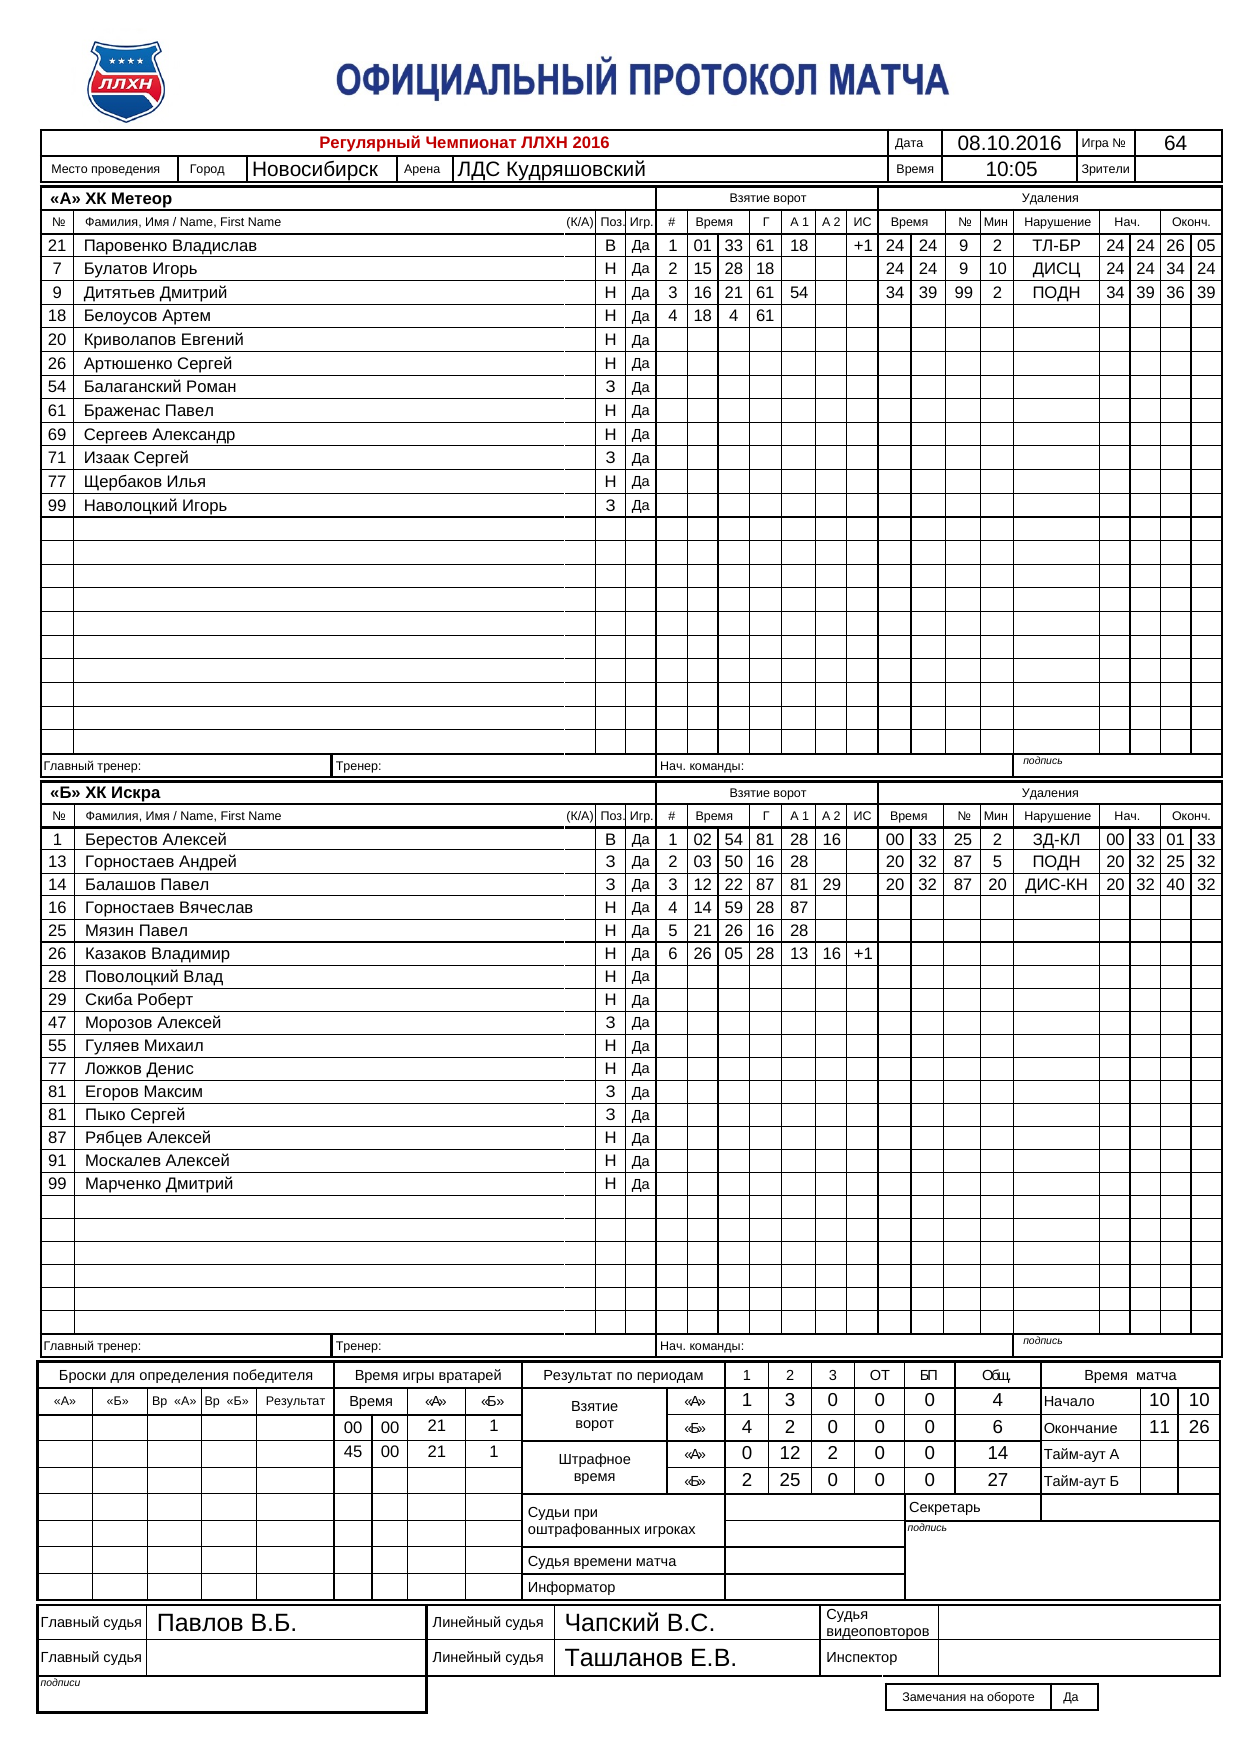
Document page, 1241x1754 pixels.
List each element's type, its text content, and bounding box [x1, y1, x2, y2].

table_cell А 1 [782, 805, 815, 826]
table_cell [657, 659, 687, 682]
table_cell [565, 730, 595, 753]
table_cell А 1 [782, 211, 815, 233]
table_cell [879, 896, 910, 918]
table_cell Да [626, 1081, 655, 1103]
table_cell [1192, 305, 1221, 327]
table_cell В [596, 829, 625, 849]
table_cell [816, 565, 846, 587]
table_cell [912, 683, 945, 706]
table_cell [879, 1196, 910, 1218]
table_cell 2 [812, 1442, 854, 1467]
table_cell [1100, 446, 1129, 469]
table_cell 71 [42, 446, 73, 469]
table_cell [719, 1196, 749, 1218]
table_cell 87 [782, 896, 815, 918]
table_cell [1014, 659, 1099, 682]
table_header Игра № [1078, 131, 1134, 155]
table_cell [335, 1574, 371, 1599]
table_cell [879, 943, 910, 964]
table_cell [750, 1012, 781, 1033]
table_cell [657, 470, 687, 493]
table_header Да [1052, 1685, 1097, 1709]
table_cell [719, 707, 749, 729]
table_cell 24 [1131, 257, 1160, 280]
table_cell Новосибирск [248, 157, 396, 181]
table_cell 0 [905, 1389, 954, 1413]
table_cell [816, 683, 846, 706]
table_cell [626, 1219, 655, 1241]
table_cell [879, 707, 910, 729]
table_cell [847, 565, 877, 587]
table_cell [373, 1521, 407, 1546]
table_cell [1161, 328, 1190, 351]
table_cell [657, 376, 687, 398]
table_cell [847, 989, 877, 1011]
table_cell Пыко Сергей [75, 1104, 564, 1126]
table_cell Арена [398, 157, 452, 181]
table_cell [1192, 423, 1221, 445]
table_cell [1014, 1196, 1099, 1218]
table_cell [626, 612, 655, 634]
table_cell 20 [42, 328, 73, 351]
table_cell [565, 423, 595, 445]
table_cell +1 [847, 235, 877, 256]
table_cell 22 [719, 874, 749, 895]
table_cell 5 [981, 850, 1013, 872]
table_cell [657, 588, 687, 611]
table_cell [912, 494, 945, 516]
table_cell [596, 1242, 625, 1264]
table_cell [816, 1196, 846, 1218]
table_cell Время [889, 157, 941, 181]
table_cell 16 [688, 281, 717, 303]
table_cell 47 [42, 1012, 74, 1033]
table_cell 33 [719, 235, 749, 256]
table_cell [1161, 1173, 1190, 1195]
table_cell [782, 659, 815, 682]
table_cell [782, 1104, 815, 1126]
table_cell [1131, 1012, 1160, 1033]
table_cell З [596, 446, 625, 469]
table_cell [946, 376, 980, 398]
table_cell 01 [1161, 829, 1190, 849]
table_cell 87 [750, 874, 781, 895]
table_cell 99 [42, 1173, 74, 1195]
table_cell [565, 376, 595, 398]
table_cell [1014, 1058, 1099, 1079]
table_cell [719, 1104, 749, 1126]
table_cell [750, 446, 781, 469]
table_cell [1100, 1150, 1129, 1172]
table_cell 1 [466, 1416, 521, 1440]
table_cell [719, 966, 749, 987]
table_cell Да [626, 1127, 655, 1149]
table_cell [912, 1173, 943, 1195]
table_cell [202, 1494, 256, 1520]
table_cell Нач. [1100, 211, 1160, 233]
table_cell Время [688, 211, 749, 233]
table_cell Нач. команды: [657, 1335, 1012, 1356]
table_cell [1192, 612, 1221, 634]
table_cell 18 [782, 235, 815, 256]
table_cell 0 [855, 1468, 904, 1493]
table_cell [912, 1127, 943, 1149]
table_cell [39, 1416, 92, 1440]
table_cell [750, 1288, 781, 1310]
table_cell [565, 565, 595, 587]
table_cell [1192, 1173, 1221, 1195]
table_cell [565, 1265, 595, 1287]
table_cell [466, 1494, 521, 1520]
table_cell [565, 1127, 595, 1149]
table_cell [1192, 588, 1221, 611]
table_cell [1131, 565, 1160, 587]
table_cell [879, 376, 910, 398]
table_cell # [657, 211, 687, 233]
table_cell [1131, 659, 1160, 682]
table_cell 24 [912, 257, 945, 280]
table_cell [257, 1547, 333, 1573]
table_cell [1161, 565, 1190, 587]
table_cell Берестов Алексей [75, 829, 564, 849]
table_cell [719, 1058, 749, 1079]
table_cell [1161, 376, 1190, 398]
table_cell [981, 920, 1013, 941]
table_cell [626, 1196, 655, 1218]
table_cell (К/А) [565, 805, 595, 826]
table_cell [1192, 446, 1221, 469]
table_cell [719, 730, 749, 753]
table_cell [1179, 1441, 1219, 1467]
table_cell [879, 328, 910, 351]
table_cell [42, 1242, 74, 1264]
table_cell [946, 352, 980, 374]
table_cell [1192, 399, 1221, 422]
table_cell [148, 1494, 201, 1520]
table_cell [93, 1521, 147, 1546]
table_cell 24 [879, 257, 910, 280]
table_cell 2 [769, 1415, 811, 1440]
table_cell [596, 683, 625, 706]
table_cell 24 [1100, 257, 1129, 280]
table_cell [565, 896, 595, 918]
table_cell Тайм-аут А [1042, 1441, 1140, 1467]
table_cell [42, 1265, 74, 1287]
table_cell 13 [782, 943, 815, 964]
table_cell [657, 989, 687, 1011]
table_cell [912, 659, 945, 682]
table_cell [1100, 683, 1129, 706]
table_cell 00 [335, 1416, 371, 1440]
table_cell [1131, 541, 1160, 564]
table_cell [688, 376, 717, 398]
table_cell № [42, 805, 74, 826]
table_cell [1131, 989, 1160, 1011]
table_cell [847, 1035, 877, 1057]
table_cell [1100, 1265, 1129, 1287]
table_cell 87 [944, 850, 980, 872]
table_cell [1192, 1265, 1221, 1287]
table_cell 15 [688, 257, 717, 280]
table_cell «А» [408, 1389, 465, 1413]
table_cell [750, 518, 781, 540]
table_cell [42, 1196, 74, 1218]
table_cell ЗД-КЛ [1014, 829, 1099, 849]
table_cell [1131, 352, 1160, 374]
table_cell [39, 1547, 92, 1573]
table_cell [981, 399, 1013, 422]
table_cell [1161, 707, 1190, 729]
table_cell [750, 1311, 781, 1333]
table_cell 2 [657, 850, 687, 872]
table_cell [883, 1677, 1220, 1681]
table_cell [782, 707, 815, 729]
table_cell [750, 1150, 781, 1172]
table_cell 1 [726, 1389, 768, 1413]
table_cell 32 [912, 850, 943, 872]
table_cell Взятие ворот [523, 1389, 666, 1440]
table_cell [1100, 966, 1129, 987]
table_cell Главный судья [39, 1606, 146, 1639]
table_cell Да [626, 235, 655, 256]
table_cell 0 [855, 1442, 904, 1467]
table_cell [816, 541, 846, 564]
table_cell [565, 707, 595, 729]
table_cell [1014, 588, 1099, 611]
table_cell [565, 850, 595, 872]
table_cell [981, 305, 1013, 327]
table_cell [688, 989, 717, 1011]
table_cell [816, 1173, 846, 1195]
table_cell [688, 659, 717, 682]
table_cell Игр. [626, 211, 655, 233]
table_cell [750, 376, 781, 398]
table_cell [782, 636, 815, 658]
table_cell [912, 730, 945, 753]
table_cell 87 [42, 1127, 74, 1149]
table_cell [408, 1521, 465, 1546]
table_cell 4 [956, 1389, 1040, 1413]
table_cell 29 [816, 874, 846, 895]
table_cell Главный тренер: [42, 755, 330, 776]
table_cell [74, 612, 564, 634]
table_cell [1161, 1127, 1190, 1149]
table_cell [1014, 1265, 1099, 1287]
table_cell [879, 1127, 910, 1149]
table_cell Да [626, 850, 655, 872]
table_cell 05 [1192, 235, 1221, 256]
table_cell [981, 612, 1013, 634]
table_cell 03 [688, 850, 717, 872]
table_cell [1100, 352, 1129, 374]
table_cell [981, 1242, 1013, 1264]
table_cell [912, 541, 945, 564]
table_cell [847, 446, 877, 469]
table_cell 28 [42, 966, 74, 987]
table_cell [1161, 1058, 1190, 1079]
table_cell 25 [769, 1468, 811, 1493]
table_cell З [596, 494, 625, 516]
table_cell [719, 470, 749, 493]
table_cell 9 [42, 281, 73, 303]
table_cell 3 [657, 281, 687, 303]
table_cell [93, 1468, 147, 1493]
table_cell 14 [42, 874, 74, 895]
table_cell [782, 399, 815, 422]
table_cell [688, 1081, 717, 1103]
table_cell [782, 1265, 815, 1287]
table_cell Н [596, 1058, 625, 1079]
table_cell [1100, 659, 1129, 682]
table_cell [1192, 1058, 1221, 1079]
table_cell Штрафное время [523, 1442, 666, 1493]
table_cell [408, 1547, 465, 1573]
table_cell [981, 328, 1013, 351]
table_cell [626, 588, 655, 611]
table_cell 25 [1161, 850, 1190, 872]
table_cell 2 [981, 281, 1013, 303]
table_header 08.10.2016 [943, 131, 1076, 155]
table_cell [847, 1104, 877, 1126]
table_cell [1131, 612, 1160, 634]
table_cell [42, 588, 73, 611]
table_cell 0 [855, 1415, 904, 1440]
table_cell [565, 683, 595, 706]
table_cell [816, 1150, 846, 1172]
table_cell [816, 399, 846, 422]
table_cell 0 [905, 1442, 954, 1467]
table_cell [657, 1219, 687, 1241]
table_cell [42, 636, 73, 658]
table_cell 05 [719, 943, 749, 964]
table_cell [946, 518, 980, 540]
table_cell [596, 612, 625, 634]
table_cell [912, 470, 945, 493]
table_cell Зрители [1078, 157, 1134, 181]
table_cell 28 [750, 896, 781, 918]
table_cell [408, 1468, 465, 1493]
table_cell [719, 352, 749, 374]
table_cell [912, 565, 945, 587]
table_cell [879, 989, 910, 1011]
table_cell [1100, 896, 1129, 918]
table_cell [719, 1242, 749, 1264]
table_cell [1161, 446, 1190, 469]
table_cell [626, 518, 655, 540]
table_cell [816, 1288, 846, 1310]
table_cell [912, 588, 945, 611]
table_cell [782, 446, 815, 469]
table_cell 91 [42, 1150, 74, 1172]
table_cell 34 [1161, 257, 1190, 280]
table_cell [1014, 943, 1099, 964]
table_cell 39 [912, 281, 945, 303]
table_cell Да [626, 1035, 655, 1057]
table_cell [981, 707, 1013, 729]
table_cell Балашов Павел [75, 874, 564, 895]
table_cell Да [626, 896, 655, 918]
table_cell [782, 328, 815, 351]
table_cell 3 [657, 874, 687, 895]
table_cell Н [596, 943, 625, 964]
table_cell 5 [657, 920, 687, 941]
table_cell [1014, 470, 1099, 493]
table_cell № [946, 211, 980, 233]
table_cell [74, 730, 564, 753]
table_cell [816, 376, 846, 398]
picture [5, 28, 1179, 129]
table_cell 18 [750, 257, 781, 280]
table_cell [944, 1058, 980, 1079]
table_cell [750, 494, 781, 516]
table_cell [565, 966, 595, 987]
table_cell [565, 1150, 595, 1172]
table_cell 3 [769, 1389, 811, 1413]
table_cell [816, 1242, 846, 1264]
table_cell Да [626, 257, 655, 280]
table_cell [719, 636, 749, 658]
table_cell Место проведения [42, 157, 177, 181]
table_cell Паровенко Владислав [74, 235, 564, 256]
table_cell 26 [1179, 1415, 1219, 1440]
table_cell [879, 730, 910, 753]
table_cell подписи [39, 1677, 425, 1711]
table_cell [596, 588, 625, 611]
table_cell [981, 1196, 1013, 1218]
table_cell [148, 1468, 201, 1493]
table_cell [719, 588, 749, 611]
table_cell 20 [1100, 850, 1129, 872]
table_cell Да [626, 1058, 655, 1079]
table_cell [981, 1058, 1013, 1079]
table_cell [981, 470, 1013, 493]
table_cell [335, 1521, 371, 1546]
table_cell [1161, 612, 1190, 634]
table_cell [750, 1104, 781, 1126]
table_cell Результат [257, 1389, 333, 1413]
table_cell [782, 989, 815, 1011]
table_cell [688, 612, 717, 634]
table_cell [596, 565, 625, 587]
table_cell [1131, 305, 1160, 327]
table_cell [946, 494, 980, 516]
table_cell Да [626, 328, 655, 351]
table_cell [879, 636, 910, 658]
table_cell [879, 423, 910, 445]
table_cell «Б» [668, 1468, 724, 1493]
table_cell [981, 352, 1013, 374]
table_cell [565, 612, 595, 634]
table_cell [428, 1677, 882, 1711]
table_cell [373, 1468, 407, 1493]
table_cell [944, 1173, 980, 1195]
table_cell 10 [981, 257, 1013, 280]
table_cell [1192, 1311, 1221, 1333]
table_cell 1 [466, 1441, 521, 1467]
table_cell [816, 257, 846, 280]
table_cell [1192, 565, 1221, 587]
table_cell [565, 1058, 595, 1079]
table_cell [75, 1265, 564, 1287]
table_cell З [596, 1104, 625, 1126]
table_cell [1100, 612, 1129, 634]
table_cell [148, 1416, 201, 1440]
table_cell [750, 659, 781, 682]
table_cell [782, 352, 815, 374]
table_cell [657, 707, 687, 729]
table_cell [1014, 730, 1099, 753]
table_cell [847, 1058, 877, 1079]
table_cell [565, 1173, 595, 1195]
table_cell 26 [719, 920, 749, 941]
table_header 64 [1136, 131, 1221, 155]
table_cell [944, 1104, 980, 1126]
table_cell «Б» [668, 1415, 724, 1440]
table_cell [847, 1196, 877, 1218]
table_cell 10 [1141, 1389, 1177, 1413]
table_cell [782, 966, 815, 987]
table_cell [1161, 1311, 1190, 1333]
table_cell [912, 943, 943, 964]
table_cell [565, 1242, 595, 1264]
table_cell [657, 1104, 687, 1126]
table_cell 16 [750, 850, 781, 872]
table_header Общ. [956, 1363, 1040, 1387]
table_cell [1192, 896, 1221, 918]
table_cell [981, 1219, 1013, 1241]
table_cell [879, 612, 910, 634]
table_cell 26 [42, 943, 74, 964]
table_cell [1179, 1468, 1219, 1493]
table_cell [1014, 1219, 1099, 1241]
table_cell 00 [373, 1416, 407, 1440]
table_cell [816, 707, 846, 729]
table_cell 24 [1131, 235, 1160, 256]
table_cell [42, 1311, 74, 1333]
table_cell [750, 1173, 781, 1195]
table_cell [912, 1311, 943, 1333]
table_cell [879, 1150, 910, 1172]
table_cell [596, 1219, 625, 1241]
table_cell [1014, 1127, 1099, 1149]
table_cell [1100, 565, 1129, 587]
table_cell [847, 1081, 877, 1103]
table_cell [782, 257, 815, 280]
table_cell Да [626, 399, 655, 422]
table_cell 34 [1100, 281, 1129, 303]
table_cell [257, 1574, 333, 1599]
table_cell 39 [1131, 281, 1160, 303]
table_cell [565, 305, 595, 327]
table_cell [688, 1196, 717, 1218]
table_cell [944, 943, 980, 964]
table_cell [847, 352, 877, 374]
table_cell 1 [657, 829, 687, 849]
table_cell 02 [688, 829, 717, 849]
table_cell Главный тренер: [42, 1335, 330, 1356]
table_cell [847, 1242, 877, 1264]
table_cell [750, 1242, 781, 1264]
table_cell [1192, 683, 1221, 706]
table_cell [782, 1196, 815, 1218]
table_cell Артюшенко Сергей [74, 352, 564, 374]
table_cell [912, 446, 945, 469]
table_cell А 2 [816, 805, 846, 826]
table_cell Да [626, 943, 655, 964]
table_cell [1014, 1173, 1099, 1195]
table_cell [1131, 1219, 1160, 1241]
table_cell [944, 1127, 980, 1149]
table_cell [657, 612, 687, 634]
table_cell [565, 1219, 595, 1241]
table_cell [1131, 1127, 1160, 1149]
table_cell 1 [42, 829, 74, 849]
table_cell [782, 376, 815, 398]
table_cell [946, 683, 980, 706]
table_cell [1192, 1242, 1221, 1264]
table_cell [1014, 446, 1099, 469]
table_cell [879, 470, 910, 493]
table_cell [816, 1058, 846, 1079]
table_cell [74, 565, 564, 587]
table_cell [1100, 1012, 1129, 1033]
table_cell [626, 1265, 655, 1287]
table_cell [912, 352, 945, 374]
table_cell [1014, 423, 1099, 445]
table_cell Горностаев Андрей [75, 850, 564, 872]
table_header 1 [726, 1363, 768, 1387]
table_cell [688, 1173, 717, 1195]
table_cell 77 [42, 470, 73, 493]
table_cell 32 [1192, 850, 1221, 872]
table_cell [93, 1441, 147, 1467]
table_cell Да [626, 1104, 655, 1126]
table_cell 39 [1192, 281, 1221, 303]
table_cell Изаак Сергей [74, 446, 564, 469]
table_cell [1192, 328, 1221, 351]
table_cell [1192, 541, 1221, 564]
table_cell [688, 730, 717, 753]
table_cell [1131, 376, 1160, 398]
table_cell [719, 683, 749, 706]
table_cell [912, 1035, 943, 1057]
table_cell [946, 565, 980, 587]
table_cell [750, 470, 781, 493]
table_cell [847, 541, 877, 564]
table_cell [750, 328, 781, 351]
table_cell Мин [981, 211, 1013, 233]
table_cell 7 [42, 257, 73, 280]
table_cell [946, 423, 980, 445]
table_cell [1192, 1104, 1221, 1126]
table_cell 27 [956, 1468, 1040, 1493]
table_cell [816, 896, 846, 918]
table_cell [782, 1081, 815, 1103]
table_cell [912, 1288, 943, 1310]
table_cell [879, 305, 910, 327]
table_cell [1161, 352, 1190, 374]
table_cell [1131, 1288, 1160, 1310]
table_cell [981, 1127, 1013, 1149]
table_cell [879, 1219, 910, 1241]
table_cell [75, 1219, 564, 1241]
table_cell А 2 [816, 211, 846, 233]
table_cell [944, 989, 980, 1011]
table_cell 61 [750, 305, 781, 327]
table_cell [847, 850, 877, 872]
table_cell [912, 1196, 943, 1218]
table_cell Щербаков Илья [74, 470, 564, 493]
table_cell [981, 730, 1013, 753]
table_cell [1192, 352, 1221, 374]
table_cell 21 [408, 1441, 465, 1467]
table_cell З [596, 1081, 625, 1103]
table_cell [750, 1058, 781, 1079]
table_cell [939, 1640, 1219, 1675]
table_cell 0 [726, 1442, 768, 1467]
table_cell [1192, 494, 1221, 516]
table_cell 00 [879, 829, 910, 849]
table_cell 28 [782, 920, 815, 941]
table_cell [981, 376, 1013, 398]
table_cell Н [596, 328, 625, 351]
table_cell [981, 683, 1013, 706]
table_cell 33 [1131, 829, 1160, 849]
table_cell [688, 1311, 717, 1333]
table_cell [626, 683, 655, 706]
table_cell [946, 446, 980, 469]
table_cell [912, 518, 945, 540]
table_cell 54 [42, 376, 73, 398]
table_cell [466, 1468, 521, 1493]
table_cell Информатор [523, 1575, 724, 1599]
table_cell [912, 1012, 943, 1033]
table_cell 4 [657, 896, 687, 918]
table_cell [596, 541, 625, 564]
table_cell В [596, 235, 625, 256]
table_cell [657, 518, 687, 540]
table_cell [74, 588, 564, 611]
table_cell [74, 518, 564, 540]
table_cell 18 [688, 305, 717, 327]
table_cell [912, 328, 945, 351]
table_cell [981, 1150, 1013, 1172]
table_cell [657, 446, 687, 469]
table_cell 01 [688, 235, 717, 256]
table_cell [847, 257, 877, 280]
table_cell [847, 423, 877, 445]
table_cell 24 [879, 235, 910, 256]
table_cell [719, 328, 749, 351]
table_cell [1131, 518, 1160, 540]
table_cell [1161, 1150, 1190, 1172]
table_cell [1131, 1265, 1160, 1287]
table_cell [981, 1311, 1013, 1333]
table_cell [912, 707, 945, 729]
table_cell [750, 1035, 781, 1057]
table_cell Н [596, 1035, 625, 1057]
table_cell [847, 636, 877, 658]
table_cell [373, 1547, 407, 1573]
table_cell [74, 541, 564, 564]
table_cell [719, 659, 749, 682]
table_cell Н [596, 989, 625, 1011]
table_cell [1161, 966, 1190, 987]
table_cell [257, 1521, 333, 1546]
table_cell [257, 1441, 333, 1467]
table_cell [565, 1288, 595, 1310]
table_cell [1161, 730, 1190, 753]
table_header Регулярный Чемпионат ЛЛХН 2016 [42, 131, 887, 155]
table_cell [657, 328, 687, 351]
table_cell [912, 966, 943, 987]
table_cell [657, 399, 687, 422]
table_cell [74, 707, 564, 729]
table_cell [719, 1173, 749, 1195]
table_cell [202, 1547, 256, 1573]
table_cell 28 [782, 850, 815, 872]
table_cell [1161, 943, 1190, 964]
table_cell 2 [981, 235, 1013, 256]
table_cell 0 [812, 1468, 854, 1493]
table_cell [879, 1081, 910, 1103]
table_cell [981, 896, 1013, 918]
table_cell [1131, 399, 1160, 422]
table_cell 6 [657, 943, 687, 964]
table_cell [782, 1035, 815, 1057]
table_cell [626, 707, 655, 729]
table_cell [750, 612, 781, 634]
table_cell [944, 1150, 980, 1172]
table_cell [1192, 659, 1221, 682]
table_cell [565, 446, 595, 469]
table_cell [750, 1127, 781, 1149]
table_cell [879, 541, 910, 564]
table_cell [1161, 896, 1190, 918]
table_cell Н [596, 399, 625, 422]
table_cell 26 [1161, 235, 1190, 256]
table_cell Н [596, 920, 625, 941]
table_cell [42, 612, 73, 634]
table_cell [1192, 989, 1221, 1011]
table_cell [93, 1547, 147, 1573]
table_cell [657, 683, 687, 706]
table_cell [1014, 1150, 1099, 1172]
table_cell [1131, 683, 1160, 706]
table_cell [782, 1150, 815, 1172]
table_cell [1161, 1196, 1190, 1218]
table_cell [657, 1196, 687, 1218]
table_cell [750, 683, 781, 706]
table_cell 50 [719, 850, 749, 872]
table_cell Да [626, 966, 655, 987]
table_cell [39, 1468, 92, 1493]
table_cell ЛДС Кудряшовский [454, 157, 887, 181]
table_cell [1014, 966, 1099, 987]
table_cell [42, 565, 73, 587]
table_cell [939, 1606, 1219, 1639]
table_cell Фамилия, Имя / Name, First Name [74, 211, 565, 233]
table_cell [946, 399, 980, 422]
table_cell [1192, 1081, 1221, 1103]
table_cell [1161, 305, 1190, 327]
table_cell Мин [981, 805, 1013, 826]
table_cell [1131, 966, 1160, 987]
table_cell [1014, 1288, 1099, 1310]
table_cell [912, 920, 943, 941]
table_cell [719, 541, 749, 564]
table_cell [981, 636, 1013, 658]
table_cell [946, 612, 980, 634]
table_header Результат по периодам [523, 1363, 724, 1387]
table_cell Да [626, 376, 655, 398]
table_cell [335, 1494, 371, 1520]
table_cell [42, 707, 73, 729]
table_cell [1161, 1242, 1190, 1264]
table_cell [1161, 494, 1190, 516]
table_cell Мязин Павел [75, 920, 564, 941]
table_cell подпись [1014, 755, 1221, 776]
table_cell «А» [668, 1389, 724, 1413]
table_cell [1014, 1104, 1099, 1126]
table_cell [75, 1242, 564, 1264]
table_cell [879, 920, 910, 941]
table_cell [782, 565, 815, 587]
table_cell 6 [956, 1415, 1040, 1440]
table_cell 32 [1192, 874, 1221, 895]
table_cell [879, 352, 910, 374]
table_cell [1131, 1104, 1160, 1126]
table_cell Г [750, 211, 781, 233]
table_cell [688, 1127, 717, 1149]
table_cell [1141, 1468, 1177, 1493]
table_cell [42, 730, 73, 753]
table_cell [981, 659, 1013, 682]
table_cell [816, 494, 846, 516]
table_cell [912, 989, 943, 1011]
table_cell [42, 683, 73, 706]
table_cell [373, 1494, 407, 1520]
table_cell [1014, 1081, 1099, 1103]
table_cell [335, 1468, 371, 1493]
table_cell [816, 636, 846, 658]
table_cell [1131, 1035, 1160, 1057]
table_cell [912, 1081, 943, 1103]
table_cell [816, 920, 846, 941]
table_cell 69 [42, 423, 73, 445]
table_cell [1100, 636, 1129, 658]
table_cell Чапский В.С. [555, 1606, 819, 1639]
table_cell [879, 1242, 910, 1264]
table_cell [688, 1242, 717, 1264]
table_cell Н [596, 1150, 625, 1172]
table_cell [596, 730, 625, 753]
table_cell [847, 518, 877, 540]
table_cell [688, 518, 717, 540]
table_cell [202, 1521, 256, 1546]
table_cell [879, 1173, 910, 1195]
table_cell [1100, 494, 1129, 516]
table_cell [565, 989, 595, 1011]
table_header «Б» ХК Искра [42, 783, 655, 803]
table_cell [1192, 966, 1221, 987]
table_cell [688, 352, 717, 374]
table_cell [688, 1288, 717, 1310]
table_cell [944, 1081, 980, 1103]
table_cell [944, 1311, 980, 1333]
table_cell [688, 1012, 717, 1033]
table_cell [816, 1081, 846, 1103]
table_cell [1161, 1081, 1190, 1103]
table_cell [946, 541, 980, 564]
table_cell [1100, 518, 1129, 540]
table_cell [719, 1127, 749, 1149]
table_cell [816, 470, 846, 493]
table_cell [1131, 943, 1160, 964]
table_cell Дитятьев Дмитрий [74, 281, 564, 303]
table_cell [816, 612, 846, 634]
table_cell [944, 1288, 980, 1310]
table_cell [1192, 1196, 1221, 1218]
table_cell [847, 399, 877, 422]
table_cell Нач. команды: [657, 755, 1012, 776]
table_cell [1161, 423, 1190, 445]
table_cell [816, 518, 846, 540]
table_cell 28 [719, 257, 749, 280]
table_cell [1131, 730, 1160, 753]
table_cell 81 [42, 1104, 74, 1126]
table_cell [657, 1127, 687, 1149]
table_cell [782, 423, 815, 445]
table_cell [626, 730, 655, 753]
table_cell Время [879, 805, 943, 826]
table_cell Ташланов Е.В. [555, 1640, 819, 1675]
table_cell [750, 707, 781, 729]
table_cell Время [688, 805, 749, 826]
table_cell [688, 565, 717, 587]
table_cell [565, 943, 595, 964]
table_cell [816, 281, 846, 303]
table_cell [847, 829, 877, 849]
table_cell [148, 1547, 201, 1573]
table_cell Да [626, 446, 655, 469]
table_cell [912, 1219, 943, 1241]
table_cell [688, 446, 717, 469]
table_cell [944, 966, 980, 987]
table_cell Поз. [596, 805, 625, 826]
table_cell 0 [905, 1415, 954, 1440]
table_cell Рябцев Алексей [75, 1127, 564, 1149]
table_cell [1100, 920, 1129, 941]
table_cell [847, 470, 877, 493]
table_cell 61 [750, 281, 781, 303]
table_cell 99 [42, 494, 73, 516]
table_cell 24 [1192, 257, 1221, 280]
table_cell [1192, 730, 1221, 753]
table_cell [1100, 989, 1129, 1011]
table_cell [816, 1265, 846, 1287]
table_cell [1014, 494, 1099, 516]
table_cell [944, 1012, 980, 1033]
table_cell [1131, 446, 1160, 469]
table_cell Инспектор [821, 1640, 938, 1675]
table_cell 32 [1131, 874, 1160, 895]
table_cell [688, 494, 717, 516]
table_header Время матча [1042, 1363, 1219, 1387]
table_cell [1014, 1035, 1099, 1057]
table_cell [1100, 1242, 1129, 1264]
table_cell 54 [719, 829, 749, 849]
table_cell [879, 588, 910, 611]
table_cell [1014, 896, 1099, 918]
table_cell Окончание [1042, 1415, 1140, 1440]
table_cell Балаганский Роман [74, 376, 564, 398]
table_cell [912, 305, 945, 327]
table_cell [719, 989, 749, 1011]
table_cell [946, 305, 980, 327]
table_cell [719, 565, 749, 587]
table_cell Нарушение [1014, 211, 1099, 233]
table_cell 26 [688, 943, 717, 964]
table_cell [879, 1265, 910, 1287]
table_cell [688, 1058, 717, 1079]
table_cell [946, 470, 980, 493]
table_cell [944, 1035, 980, 1057]
table_cell [1014, 989, 1099, 1011]
table_cell [1014, 1242, 1099, 1264]
table_cell 25 [42, 920, 74, 941]
table_cell Н [596, 1173, 625, 1195]
table_cell [202, 1416, 256, 1440]
table_cell Время [335, 1389, 407, 1413]
table_cell [750, 1219, 781, 1241]
table_cell [1100, 588, 1129, 611]
table_cell [1131, 1173, 1160, 1195]
table_cell [847, 896, 877, 918]
table_cell Н [596, 1127, 625, 1149]
table_cell [408, 1574, 465, 1599]
table_cell [565, 541, 595, 564]
table_cell [657, 352, 687, 374]
table_cell Да [626, 423, 655, 445]
table_cell [1100, 1219, 1129, 1241]
table_cell [946, 707, 980, 729]
table_cell [981, 1035, 1013, 1057]
table_cell 81 [750, 829, 781, 849]
table_cell [1014, 920, 1099, 941]
table_cell ДИСЦ [1014, 257, 1099, 280]
table_cell 1 [657, 235, 687, 256]
table_cell [1100, 423, 1129, 445]
table_cell [1100, 328, 1129, 351]
table_cell Вр «А» [148, 1389, 201, 1413]
table_cell [1042, 1495, 1219, 1520]
table_cell [1014, 1012, 1099, 1033]
table_cell [782, 612, 815, 634]
table_cell [816, 730, 846, 753]
table_cell [148, 1521, 201, 1546]
table_cell [750, 966, 781, 987]
table_cell [879, 1288, 910, 1310]
table_cell [750, 989, 781, 1011]
table_cell Криволапов Евгений [74, 328, 564, 351]
table_cell 28 [750, 943, 781, 964]
table_cell [816, 850, 846, 872]
table_cell [657, 1288, 687, 1310]
table_cell [912, 1058, 943, 1079]
table_cell 12 [688, 874, 717, 895]
table_cell 33 [912, 829, 943, 849]
table_cell Судья времени матча [523, 1548, 724, 1573]
table_cell [1131, 588, 1160, 611]
table_cell [657, 541, 687, 564]
table_cell [565, 518, 595, 540]
table_cell [202, 1574, 256, 1599]
table_cell [596, 636, 625, 658]
table_cell [782, 1288, 815, 1310]
table_cell Да [626, 1150, 655, 1172]
table_cell Булатов Игорь [74, 257, 564, 280]
table_cell [981, 966, 1013, 987]
table_cell Нарушение [1014, 805, 1099, 826]
table_cell Игр. [626, 805, 655, 826]
table_cell [782, 470, 815, 493]
table_cell [879, 1104, 910, 1126]
table_cell [1014, 376, 1099, 398]
table_cell [1100, 730, 1129, 753]
table_cell 4 [726, 1415, 768, 1440]
table_header Взятие ворот [657, 783, 877, 803]
table_cell [782, 305, 815, 327]
table_cell [1100, 1127, 1129, 1149]
table_cell [1014, 612, 1099, 634]
table_cell 32 [912, 874, 943, 895]
table_cell [816, 446, 846, 469]
table_cell [565, 1035, 595, 1057]
table_cell [688, 636, 717, 658]
table_cell [1100, 1081, 1129, 1103]
table_cell [688, 588, 717, 611]
table_cell [847, 683, 877, 706]
table_cell [847, 1127, 877, 1149]
table_cell [1161, 636, 1190, 658]
table_header Замечания на обороте [887, 1685, 1050, 1709]
table_cell [816, 1012, 846, 1033]
table_cell [719, 1150, 749, 1172]
table_cell [847, 1173, 877, 1195]
table_cell 2 [981, 829, 1013, 849]
table_cell [847, 920, 877, 941]
table_cell [750, 352, 781, 374]
table_cell [1014, 541, 1099, 564]
table_cell [75, 1288, 564, 1310]
table_cell 14 [956, 1442, 1040, 1467]
table_cell 55 [42, 1035, 74, 1057]
table_cell [847, 730, 877, 753]
table_cell [750, 1196, 781, 1218]
table_cell [148, 1441, 201, 1467]
table_cell З [596, 850, 625, 872]
table_cell [626, 659, 655, 682]
table_cell [657, 423, 687, 445]
table_cell 12 [769, 1442, 811, 1467]
table_cell [1131, 707, 1160, 729]
table_cell [335, 1547, 371, 1573]
table_cell [946, 328, 980, 351]
table_cell Вр «Б» [202, 1389, 256, 1413]
table_cell [944, 1265, 980, 1287]
table_cell [879, 565, 910, 587]
table_header Удаления [879, 188, 1221, 209]
table_cell «А» [668, 1442, 724, 1467]
table_cell [981, 1288, 1013, 1310]
table_cell [1192, 943, 1221, 964]
table_cell [782, 588, 815, 611]
table_cell [74, 636, 564, 658]
table_cell [1131, 1311, 1160, 1333]
table_cell [719, 1311, 749, 1333]
table_cell [782, 518, 815, 540]
table_cell [879, 1311, 910, 1333]
table_cell [912, 1242, 943, 1264]
table_cell [981, 423, 1013, 445]
table_cell 61 [750, 235, 781, 256]
table_cell Н [596, 352, 625, 374]
table_cell [202, 1468, 256, 1493]
table_cell [782, 1311, 815, 1333]
table_cell [719, 518, 749, 540]
table_cell [1131, 328, 1160, 351]
table_cell ИС [847, 211, 877, 233]
table_cell [688, 399, 717, 422]
table_cell [1161, 541, 1190, 564]
table_cell 10 [1179, 1389, 1219, 1413]
table_cell [847, 376, 877, 398]
table_cell [565, 257, 595, 280]
table_header БП [905, 1363, 954, 1387]
table_cell [565, 352, 595, 374]
table_cell [42, 1288, 74, 1310]
table_cell [847, 328, 877, 351]
table_cell [750, 1081, 781, 1103]
table_cell [657, 1311, 687, 1333]
table_cell [847, 1288, 877, 1310]
table_cell [1014, 636, 1099, 658]
table_cell Да [626, 1173, 655, 1195]
table_cell [816, 588, 846, 611]
table_cell [1014, 707, 1099, 729]
table_header Время игры вратарей [335, 1363, 521, 1387]
table_cell [1192, 1288, 1221, 1310]
table_cell [466, 1521, 521, 1546]
table_cell [946, 730, 980, 753]
table_cell [944, 1196, 980, 1218]
table_cell [847, 588, 877, 611]
table_cell [719, 612, 749, 634]
table_cell подпись [1014, 1335, 1221, 1356]
table_cell [626, 1311, 655, 1333]
table_cell Да [626, 989, 655, 1011]
table_cell [1014, 683, 1099, 706]
table_cell 21 [719, 281, 749, 303]
table_cell [688, 707, 717, 729]
table_cell 4 [657, 305, 687, 327]
table_cell [1100, 1288, 1129, 1310]
table_cell [750, 588, 781, 611]
table_cell 20 [981, 874, 1013, 895]
table_cell З [596, 376, 625, 398]
table_cell 16 [42, 896, 74, 918]
table_cell [1161, 1265, 1190, 1287]
table_cell [1100, 1173, 1129, 1195]
table_cell Морозов Алексей [75, 1012, 564, 1033]
table_cell [1099, 1682, 1220, 1711]
table_header Дата [889, 131, 941, 155]
table_cell [912, 1150, 943, 1172]
table_cell Н [596, 257, 625, 280]
table_cell [257, 1494, 333, 1520]
table_cell [1161, 659, 1190, 682]
table_cell [657, 1265, 687, 1287]
table_cell 10:05 [943, 157, 1076, 181]
table_cell [816, 328, 846, 351]
table_cell [782, 541, 815, 564]
table_cell Да [626, 305, 655, 327]
table_cell [39, 1574, 92, 1599]
table_cell [1192, 1219, 1221, 1241]
table_cell [719, 423, 749, 445]
table_cell [912, 399, 945, 422]
table_cell [1100, 1196, 1129, 1218]
table_cell [688, 1035, 717, 1057]
table_cell [596, 707, 625, 729]
table_cell 54 [782, 281, 815, 303]
table_header 2 [769, 1363, 811, 1387]
table_cell [596, 659, 625, 682]
table_cell [1161, 588, 1190, 611]
table_cell [719, 399, 749, 422]
table_header Броски для определения победителя [39, 1363, 333, 1387]
table_cell Павлов В.Б. [147, 1606, 425, 1639]
table_cell Оконч. [1161, 805, 1221, 826]
table_cell [1161, 1288, 1190, 1310]
table_cell Н [596, 423, 625, 445]
table_cell 2 [726, 1468, 768, 1493]
table_cell [657, 1012, 687, 1033]
table_cell [565, 829, 595, 849]
table_cell [847, 612, 877, 634]
table_cell [1100, 707, 1129, 729]
table_cell [719, 446, 749, 469]
table_cell [879, 1012, 910, 1033]
table_cell [657, 565, 687, 587]
table_cell [981, 1081, 1013, 1103]
table_cell Н [596, 896, 625, 918]
table_cell [596, 518, 625, 540]
table_cell [657, 1035, 687, 1057]
table_cell [981, 989, 1013, 1011]
table_cell 16 [816, 829, 846, 849]
table_cell 0 [812, 1415, 854, 1440]
table_cell ПОДН [1014, 850, 1099, 872]
table_cell [981, 588, 1013, 611]
table_cell [42, 541, 73, 564]
table_cell [816, 1104, 846, 1126]
table_cell [1100, 376, 1129, 398]
table_cell [847, 707, 877, 729]
table_cell [981, 1173, 1013, 1195]
table_cell [816, 1311, 846, 1333]
table_cell 20 [1100, 874, 1129, 895]
table_cell 0 [812, 1389, 854, 1413]
table_cell [1100, 541, 1129, 564]
table_cell [750, 730, 781, 753]
table_cell [688, 1150, 717, 1172]
table_cell Да [626, 1012, 655, 1033]
table_cell 33 [1192, 829, 1221, 849]
table_cell [981, 1265, 1013, 1287]
table_cell [1100, 1311, 1129, 1333]
table_cell [912, 1265, 943, 1287]
table_cell [782, 1242, 815, 1264]
table_cell [912, 636, 945, 658]
table_cell [750, 423, 781, 445]
table_cell Сергеев Александр [74, 423, 564, 445]
table_cell [147, 1640, 425, 1675]
table_cell [981, 943, 1013, 964]
table_cell [879, 659, 910, 682]
table_cell [626, 636, 655, 658]
table_cell 29 [42, 989, 74, 1011]
table_cell 26 [42, 352, 73, 374]
table_cell [74, 683, 564, 706]
table_cell [373, 1574, 407, 1599]
table_cell 24 [912, 235, 945, 256]
table_cell [565, 1012, 595, 1033]
table_cell 32 [1131, 850, 1160, 872]
table_cell [688, 541, 717, 564]
table_cell [944, 1219, 980, 1241]
table_cell [565, 235, 595, 256]
table_cell [1131, 896, 1160, 918]
table_cell [39, 1494, 92, 1520]
table_cell [1192, 1127, 1221, 1149]
table_cell Наволоцкий Игорь [74, 494, 564, 516]
table_cell [202, 1441, 256, 1467]
table_cell 61 [42, 399, 73, 422]
table_cell +1 [847, 943, 877, 964]
table_cell [1192, 920, 1221, 941]
table_cell [912, 423, 945, 445]
table_cell Да [626, 494, 655, 516]
table_cell [596, 1311, 625, 1333]
table_cell Тайм-аут Б [1042, 1468, 1140, 1493]
table_cell [847, 659, 877, 682]
table_cell [782, 1012, 815, 1033]
table_cell Линейный судья [428, 1606, 554, 1639]
table_cell [847, 494, 877, 516]
table_cell [657, 636, 687, 658]
table_cell Скиба Роберт [75, 989, 564, 1011]
table_cell [1161, 683, 1190, 706]
table_cell 77 [42, 1058, 74, 1079]
table_cell [1192, 376, 1221, 398]
table_cell [688, 423, 717, 445]
table_cell [847, 1265, 877, 1287]
table_cell [565, 399, 595, 422]
table_cell [847, 305, 877, 327]
table_cell [847, 1150, 877, 1172]
table_cell [565, 1081, 595, 1103]
table_cell [750, 541, 781, 564]
table_cell 34 [879, 281, 910, 303]
table_cell [879, 446, 910, 469]
table_cell [944, 920, 980, 941]
table_cell [946, 588, 980, 611]
table_cell [719, 1012, 749, 1033]
table_cell [816, 352, 846, 374]
table_cell [981, 518, 1013, 540]
table_cell [879, 494, 910, 516]
table_cell [596, 1265, 625, 1287]
table_cell 21 [688, 920, 717, 941]
table_cell [719, 1288, 749, 1310]
table_cell Секретарь [906, 1495, 1040, 1520]
table_cell (К/А) [565, 211, 595, 233]
table_cell № [944, 805, 980, 826]
table_cell [719, 494, 749, 516]
table_cell 00 [1100, 829, 1129, 849]
table_header Взятие ворот [657, 188, 877, 209]
table_cell [1131, 494, 1160, 516]
table_cell [816, 305, 846, 327]
table_cell [565, 636, 595, 658]
table_cell [750, 1265, 781, 1287]
table_cell 2 [657, 257, 687, 280]
table_cell [1131, 423, 1160, 445]
table_cell [944, 1242, 980, 1264]
table_cell [879, 518, 910, 540]
table_cell [847, 874, 877, 895]
table_cell [93, 1574, 147, 1599]
table_cell [596, 1288, 625, 1310]
table_cell 24 [1100, 235, 1129, 256]
table_cell [719, 1265, 749, 1287]
table_cell [1131, 1058, 1160, 1079]
table_cell Тренер: [333, 755, 655, 776]
table_cell [1100, 305, 1129, 327]
table_cell [719, 1081, 749, 1103]
table_cell Судья видеоповторов [821, 1606, 938, 1639]
table_cell [879, 966, 910, 987]
table_cell [657, 1173, 687, 1195]
table_cell [912, 376, 945, 398]
table_cell Да [626, 352, 655, 374]
table_cell [981, 494, 1013, 516]
table_cell «А» [39, 1389, 92, 1413]
table_cell [719, 1219, 749, 1241]
table_cell [1131, 1150, 1160, 1172]
table_cell [1161, 920, 1190, 941]
table_cell [1014, 328, 1099, 351]
table_cell 36 [1161, 281, 1190, 303]
table_cell Начало [1042, 1389, 1140, 1413]
table_cell [1161, 518, 1190, 540]
table_cell Москалев Алексей [75, 1150, 564, 1172]
table_cell [688, 328, 717, 351]
table_cell [847, 281, 877, 303]
table_cell Судьи при оштрафованных игроках [523, 1495, 724, 1546]
table_cell [565, 1104, 595, 1126]
table_cell [1161, 1104, 1190, 1126]
table_cell [565, 659, 595, 682]
table_cell [657, 1058, 687, 1079]
table_cell [74, 659, 564, 682]
table_cell [657, 966, 687, 987]
table_cell [39, 1521, 92, 1546]
table_cell [879, 399, 910, 422]
table_cell [1014, 399, 1099, 422]
table_cell [42, 659, 73, 682]
table_cell 00 [373, 1441, 407, 1467]
table_cell [565, 470, 595, 493]
table_cell [1131, 920, 1160, 941]
table_cell Тренер: [333, 1335, 655, 1356]
table_cell 21 [408, 1416, 465, 1440]
table_cell [816, 1035, 846, 1057]
table_cell [688, 683, 717, 706]
table_cell [726, 1575, 904, 1599]
table_cell 16 [816, 943, 846, 964]
table_cell 16 [750, 920, 781, 941]
table_cell Поз. [596, 211, 625, 233]
table_cell Оконч. [1161, 211, 1221, 233]
table_cell Н [596, 966, 625, 987]
table_cell 20 [879, 874, 910, 895]
table_cell [93, 1494, 147, 1520]
table_cell [1100, 1035, 1129, 1057]
table_cell Фамилия, Имя / Name, First Name [75, 805, 565, 826]
table_cell [1014, 565, 1099, 587]
table_cell [726, 1495, 904, 1520]
table_cell ТЛ-БР [1014, 235, 1099, 256]
table_cell [657, 1081, 687, 1103]
table_cell [816, 235, 846, 256]
table_cell [42, 1219, 74, 1241]
table_cell [1014, 1311, 1099, 1333]
table_cell Браженас Павел [74, 399, 564, 422]
table_cell [981, 565, 1013, 587]
table_cell 25 [944, 829, 980, 849]
table_cell [1161, 470, 1190, 493]
table_cell [1131, 1081, 1160, 1103]
table_cell Гуляев Михаил [75, 1035, 564, 1057]
table_cell [750, 399, 781, 422]
table_cell [626, 541, 655, 564]
table_header ОТ [855, 1363, 904, 1387]
table_cell Ложков Денис [75, 1058, 564, 1079]
table_cell 9 [946, 235, 980, 256]
table_cell [75, 1196, 564, 1218]
table_cell [565, 328, 595, 351]
table_cell Главный судья [39, 1640, 146, 1675]
table_cell [657, 494, 687, 516]
table_cell [1131, 1196, 1160, 1218]
table_cell [626, 565, 655, 587]
table_cell Да [626, 829, 655, 849]
table_cell 14 [688, 896, 717, 918]
table_cell [981, 446, 1013, 469]
table_cell [1161, 1012, 1190, 1033]
table_cell [879, 1035, 910, 1057]
table_cell [565, 494, 595, 516]
table_header «А» ХК Метеор [42, 188, 655, 209]
table_cell [466, 1547, 521, 1573]
table_cell № [42, 211, 73, 233]
table_cell [1192, 636, 1221, 658]
table_cell [879, 683, 910, 706]
table_cell Да [626, 470, 655, 493]
table_cell [1192, 470, 1221, 493]
table_cell Время [879, 211, 945, 233]
table_cell Н [596, 470, 625, 493]
table_cell 9 [946, 257, 980, 280]
table_cell [1014, 305, 1099, 327]
table_cell 4 [719, 305, 749, 327]
table_cell [93, 1416, 147, 1440]
table_cell [816, 966, 846, 987]
table_cell [565, 1196, 595, 1218]
table_cell [726, 1521, 904, 1546]
table_cell [565, 1311, 595, 1333]
table_cell [1131, 470, 1160, 493]
table_cell «Б » [466, 1389, 521, 1413]
table_cell Н [596, 281, 625, 303]
table_cell [1192, 1035, 1221, 1057]
table_cell [1100, 1058, 1129, 1079]
table_cell [1192, 1012, 1221, 1033]
table_cell [626, 1288, 655, 1310]
table_cell Линейный судья [428, 1640, 554, 1675]
table_cell [816, 659, 846, 682]
table_cell 11 [1141, 1415, 1177, 1440]
table_cell 0 [855, 1389, 904, 1413]
table_cell [847, 1012, 877, 1033]
table_cell [688, 966, 717, 987]
table_cell [750, 636, 781, 658]
table_cell ДИС-КН [1014, 874, 1099, 895]
table_cell [42, 518, 73, 540]
table_cell [688, 1265, 717, 1287]
table_cell [75, 1311, 564, 1333]
table_cell [726, 1548, 904, 1573]
table_cell [1192, 707, 1221, 729]
table_cell [688, 1104, 717, 1126]
table_cell [912, 1104, 943, 1126]
table_cell [847, 1311, 877, 1333]
table_cell [912, 612, 945, 634]
table_cell [879, 1058, 910, 1079]
table_cell Г [750, 805, 781, 826]
table_cell [782, 494, 815, 516]
table_cell [1100, 399, 1129, 422]
table_cell [565, 281, 595, 303]
table_cell [719, 1035, 749, 1057]
table_cell [657, 1150, 687, 1172]
table_cell [816, 989, 846, 1011]
table_cell [688, 1219, 717, 1241]
table_cell [1161, 1219, 1190, 1241]
table_cell [408, 1494, 465, 1520]
table_cell [1131, 1242, 1160, 1264]
table_cell [1141, 1441, 1177, 1467]
table_cell [782, 730, 815, 753]
table_cell [565, 874, 595, 895]
table_cell [657, 730, 687, 753]
table_cell [1192, 518, 1221, 540]
table_cell [1136, 157, 1221, 181]
table_cell [946, 659, 980, 682]
table_cell # [657, 805, 687, 826]
table_cell [1100, 1104, 1129, 1126]
table_cell 20 [879, 850, 910, 872]
table_cell 18 [42, 305, 73, 327]
table_cell 21 [42, 235, 73, 256]
table_cell 81 [42, 1081, 74, 1103]
table_cell «Б» [93, 1389, 147, 1413]
table_cell Город [179, 157, 246, 181]
table_cell 0 [905, 1468, 954, 1493]
table_cell [816, 1127, 846, 1149]
table_cell [946, 636, 980, 658]
table_cell [782, 1219, 815, 1241]
table_cell Да [626, 920, 655, 941]
table_cell Белоусов Артем [74, 305, 564, 327]
table_cell [1192, 1150, 1221, 1172]
table_cell Н [596, 305, 625, 327]
table_cell [816, 423, 846, 445]
table_cell [39, 1441, 92, 1467]
table_cell [626, 1242, 655, 1264]
table_cell [944, 896, 980, 918]
table_cell Да [626, 874, 655, 895]
table_cell [782, 1058, 815, 1079]
table_cell Горностаев Вячеслав [75, 896, 564, 918]
table_cell [1161, 399, 1190, 422]
table_cell Марченко Дмитрий [75, 1173, 564, 1195]
table_cell З [596, 1012, 625, 1033]
table_cell Да [626, 281, 655, 303]
table_cell 87 [944, 874, 980, 895]
table_cell [847, 966, 877, 987]
table_cell [1100, 943, 1129, 964]
table_cell 45 [335, 1441, 371, 1467]
table_cell [816, 1219, 846, 1241]
table_cell [688, 470, 717, 493]
table_cell [466, 1574, 521, 1599]
table_cell 13 [42, 850, 74, 872]
table_cell [1014, 518, 1099, 540]
table_cell 81 [782, 874, 815, 895]
table_cell [257, 1468, 333, 1493]
table_cell Поволоцкий Влад [75, 966, 564, 987]
table_cell [719, 376, 749, 398]
table_cell Нач. [1100, 805, 1160, 826]
table_cell Егоров Максим [75, 1081, 564, 1103]
table_cell [596, 1196, 625, 1218]
table_cell [1161, 1035, 1190, 1057]
table_cell [782, 1127, 815, 1149]
table_cell [782, 683, 815, 706]
table_cell 28 [782, 829, 815, 849]
table_cell З [596, 874, 625, 895]
table_cell 59 [719, 896, 749, 918]
table_cell [750, 565, 781, 587]
table_cell [565, 588, 595, 611]
table_header 3 [812, 1363, 854, 1387]
table_cell [257, 1416, 333, 1440]
table_cell [1014, 352, 1099, 374]
table_cell Казаков Владимир [75, 943, 564, 964]
table_cell ИС [847, 805, 877, 826]
table_cell [1131, 636, 1160, 658]
table_cell [847, 1219, 877, 1241]
table_cell подпись [906, 1522, 1219, 1599]
table_cell [981, 1104, 1013, 1126]
table_cell [1100, 470, 1129, 493]
table_header Удаления [879, 783, 1221, 803]
table_cell [912, 896, 943, 918]
table_cell [981, 541, 1013, 564]
table_cell [148, 1574, 201, 1599]
table_cell ПОДН [1014, 281, 1099, 303]
table_cell [981, 1012, 1013, 1033]
table_cell 40 [1161, 874, 1190, 895]
table_cell [657, 1242, 687, 1264]
table_cell [782, 1173, 815, 1195]
table_cell [565, 920, 595, 941]
table_cell 99 [946, 281, 980, 303]
table_cell [1161, 989, 1190, 1011]
